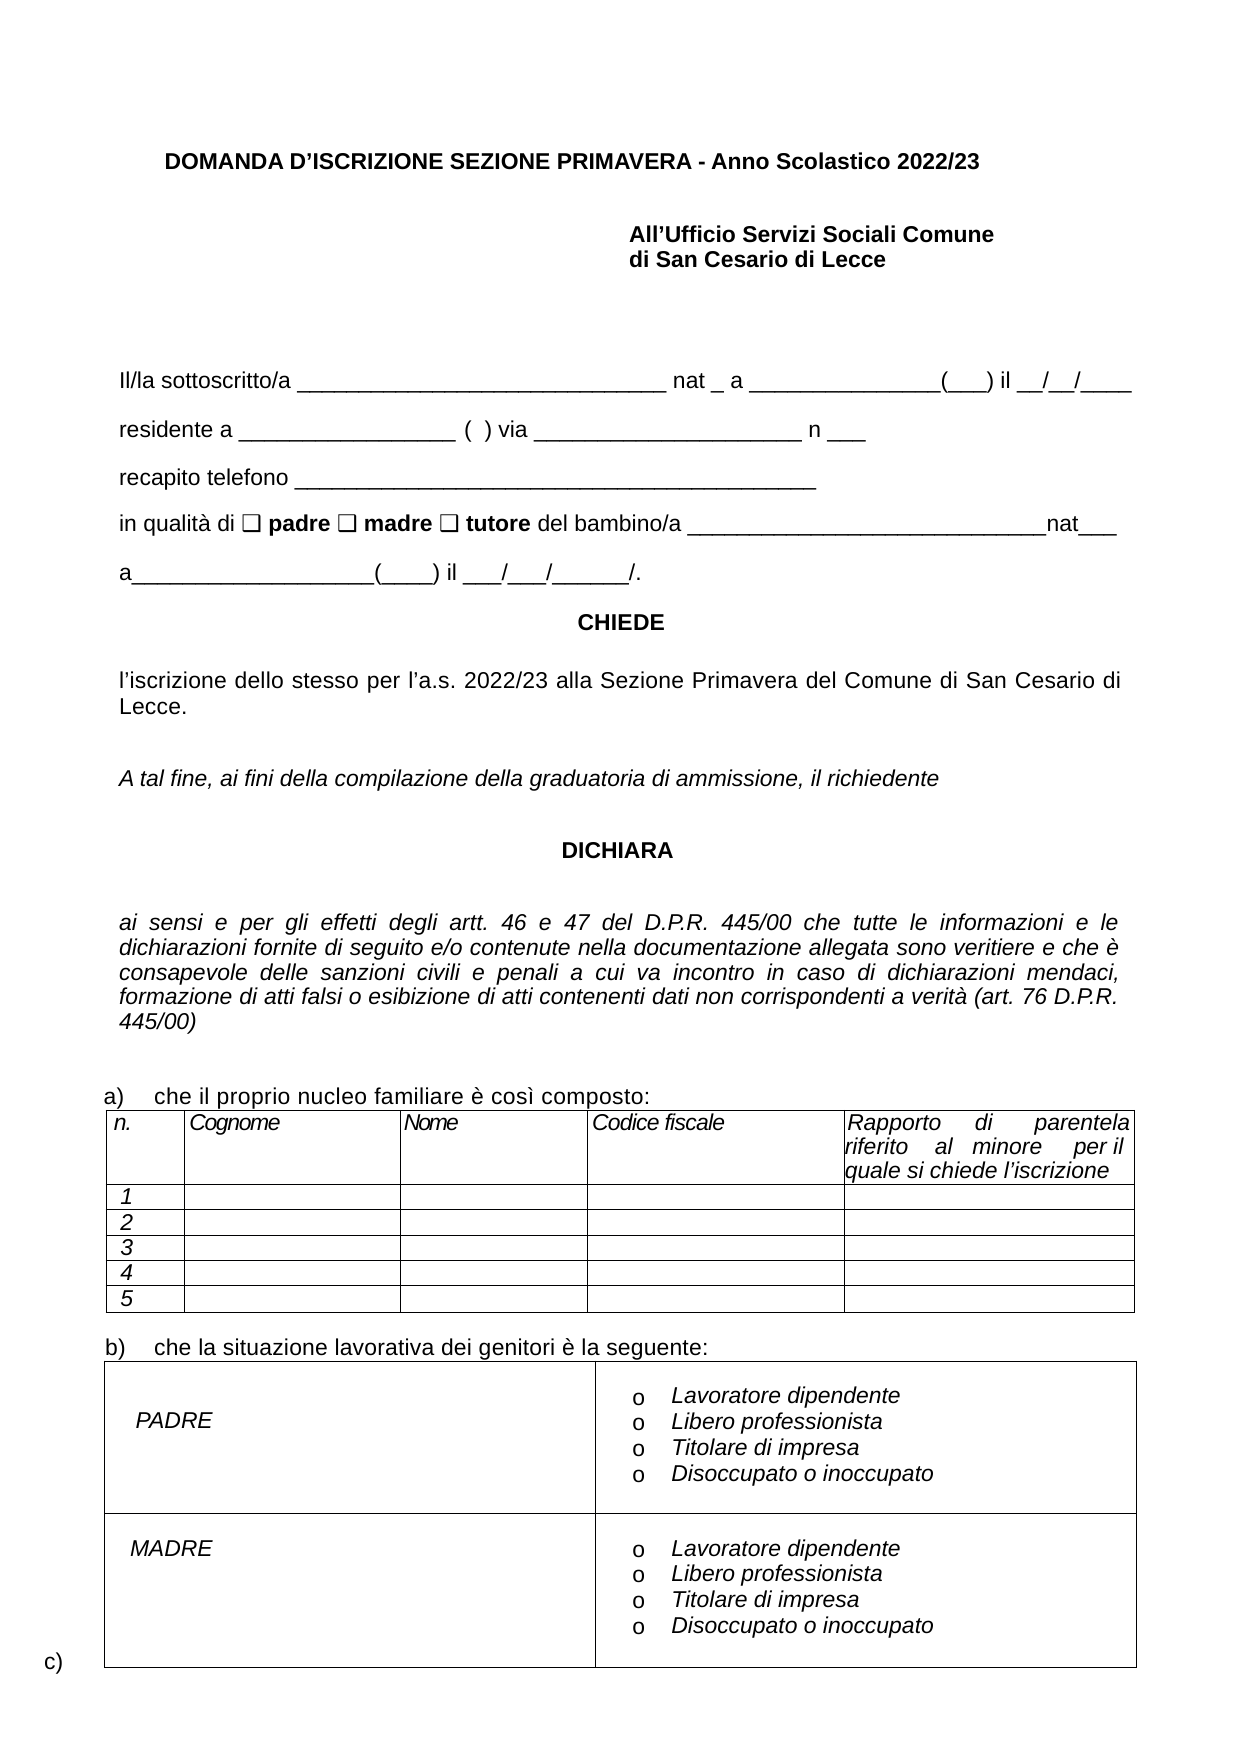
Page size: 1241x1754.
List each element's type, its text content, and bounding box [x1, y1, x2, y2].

table_cell [588, 1185, 844, 1209]
text CHIEDE [119, 591, 1123, 640]
table_cell o [596, 1409, 658, 1434]
table_cell Titolare di impresa [658, 1435, 1136, 1460]
table_header Cognome [185, 1111, 400, 1184]
table_header Codice fiscale [588, 1111, 844, 1184]
table_cell [845, 1261, 1134, 1285]
text in qualità di ❑ padre ❑ madre ❑ tutore del bambino/a nat___ a___________________(____) il ___/___/______/. [119, 492, 1123, 590]
table_cell [105, 1587, 595, 1613]
table_header n. [107, 1111, 184, 1184]
table_cell Disoccupato o inoccupato [658, 1460, 1136, 1513]
table_cell 5 [107, 1286, 184, 1312]
text Il/la sottoscritto/a nat _ a _______________(___) il __/__/____ [119, 367, 1138, 394]
table_cell [105, 1460, 595, 1513]
table_cell [588, 1210, 844, 1235]
list che il proprio nucleo familiare è così composto: [103, 1082, 1138, 1110]
table_cell o [596, 1613, 658, 1667]
table_header Nome [401, 1111, 587, 1184]
text A tal fine, ai fini della compilazione della graduatoria di ammissione, il richiedente [119, 767, 1138, 792]
table_cell 2 [107, 1210, 184, 1235]
table_cell [401, 1236, 587, 1260]
table_cell [845, 1185, 1134, 1209]
table_cell [845, 1286, 1134, 1312]
table_cell [401, 1210, 587, 1235]
table_cell o [596, 1587, 658, 1613]
table_cell 4 [107, 1261, 184, 1285]
table_cell 3 [107, 1236, 184, 1260]
table_cell [185, 1236, 400, 1260]
table_cell [105, 1435, 595, 1460]
table_header [105, 1362, 595, 1409]
table_cell [401, 1261, 587, 1285]
table_cell Libero professionista [658, 1561, 1136, 1587]
table_cell [185, 1210, 400, 1235]
table_cell Titolare di impresa [658, 1587, 1136, 1613]
table_cell [588, 1286, 844, 1312]
text ai sensi e per gli effetti degli artt. 46 e 47 del D.P.R. 445/00 che tutte le informazioni e le dichiarazioni fornite di seguito e/o contenute nella documentazione allegata sono veritiere e che è consapevole delle sanzioni civili e penali a cui va incontro in caso di dichiarazioni mendaci, formazione di atti falsi o esibizione di atti contenenti dati non corrispondenti a verità (art. 76 D.P.R. 445/00) [119, 911, 1123, 1034]
table_cell o [596, 1435, 658, 1460]
table_cell Libero professionista [658, 1409, 1136, 1434]
list che la situazione lavorativa dei genitori è la seguente: [105, 1335, 1138, 1361]
table_cell [105, 1561, 595, 1587]
text recapito telefono [119, 465, 1138, 491]
text DOMANDA D’ISCRIZIONE SEZIONE PRIMAVERA - Anno Scolastico 2022/23 [6, 148, 1138, 175]
table_cell [401, 1185, 587, 1209]
table_cell [185, 1185, 400, 1209]
table_cell o [596, 1460, 658, 1513]
table_cell PADRE [105, 1409, 595, 1434]
table_cell [588, 1261, 844, 1285]
text All’Ufficio Servizi Sociali Comune di San Cesario di Lecce [629, 223, 1008, 272]
table_cell [185, 1261, 400, 1285]
text residente a _________________ ( ) via _____________________ n ___ [119, 416, 1138, 443]
table_cell o [596, 1514, 658, 1561]
table_cell [845, 1210, 1134, 1235]
table_cell [105, 1613, 595, 1667]
table_header o [596, 1362, 658, 1409]
table_header Rapporto di parentela riferito al minore per il quale si chiede l’iscrizione [845, 1111, 1134, 1184]
table_cell Disoccupato o inoccupato [658, 1613, 1136, 1667]
table_cell [401, 1286, 587, 1312]
table_cell [185, 1286, 400, 1312]
table_cell 1 [107, 1185, 184, 1209]
table_header Lavoratore dipendente [658, 1362, 1136, 1409]
table_cell Lavoratore dipendente [658, 1514, 1136, 1561]
table_cell [845, 1236, 1134, 1260]
text DICHIARA [561, 837, 1138, 864]
table_cell MADRE [105, 1514, 595, 1561]
table_cell [588, 1236, 844, 1260]
table_cell o [596, 1561, 658, 1587]
text l’iscrizione dello stesso per l’a.s. 2022/23 alla Sezione Primavera del Comune di San Cesario di Lecce. [119, 667, 1123, 719]
